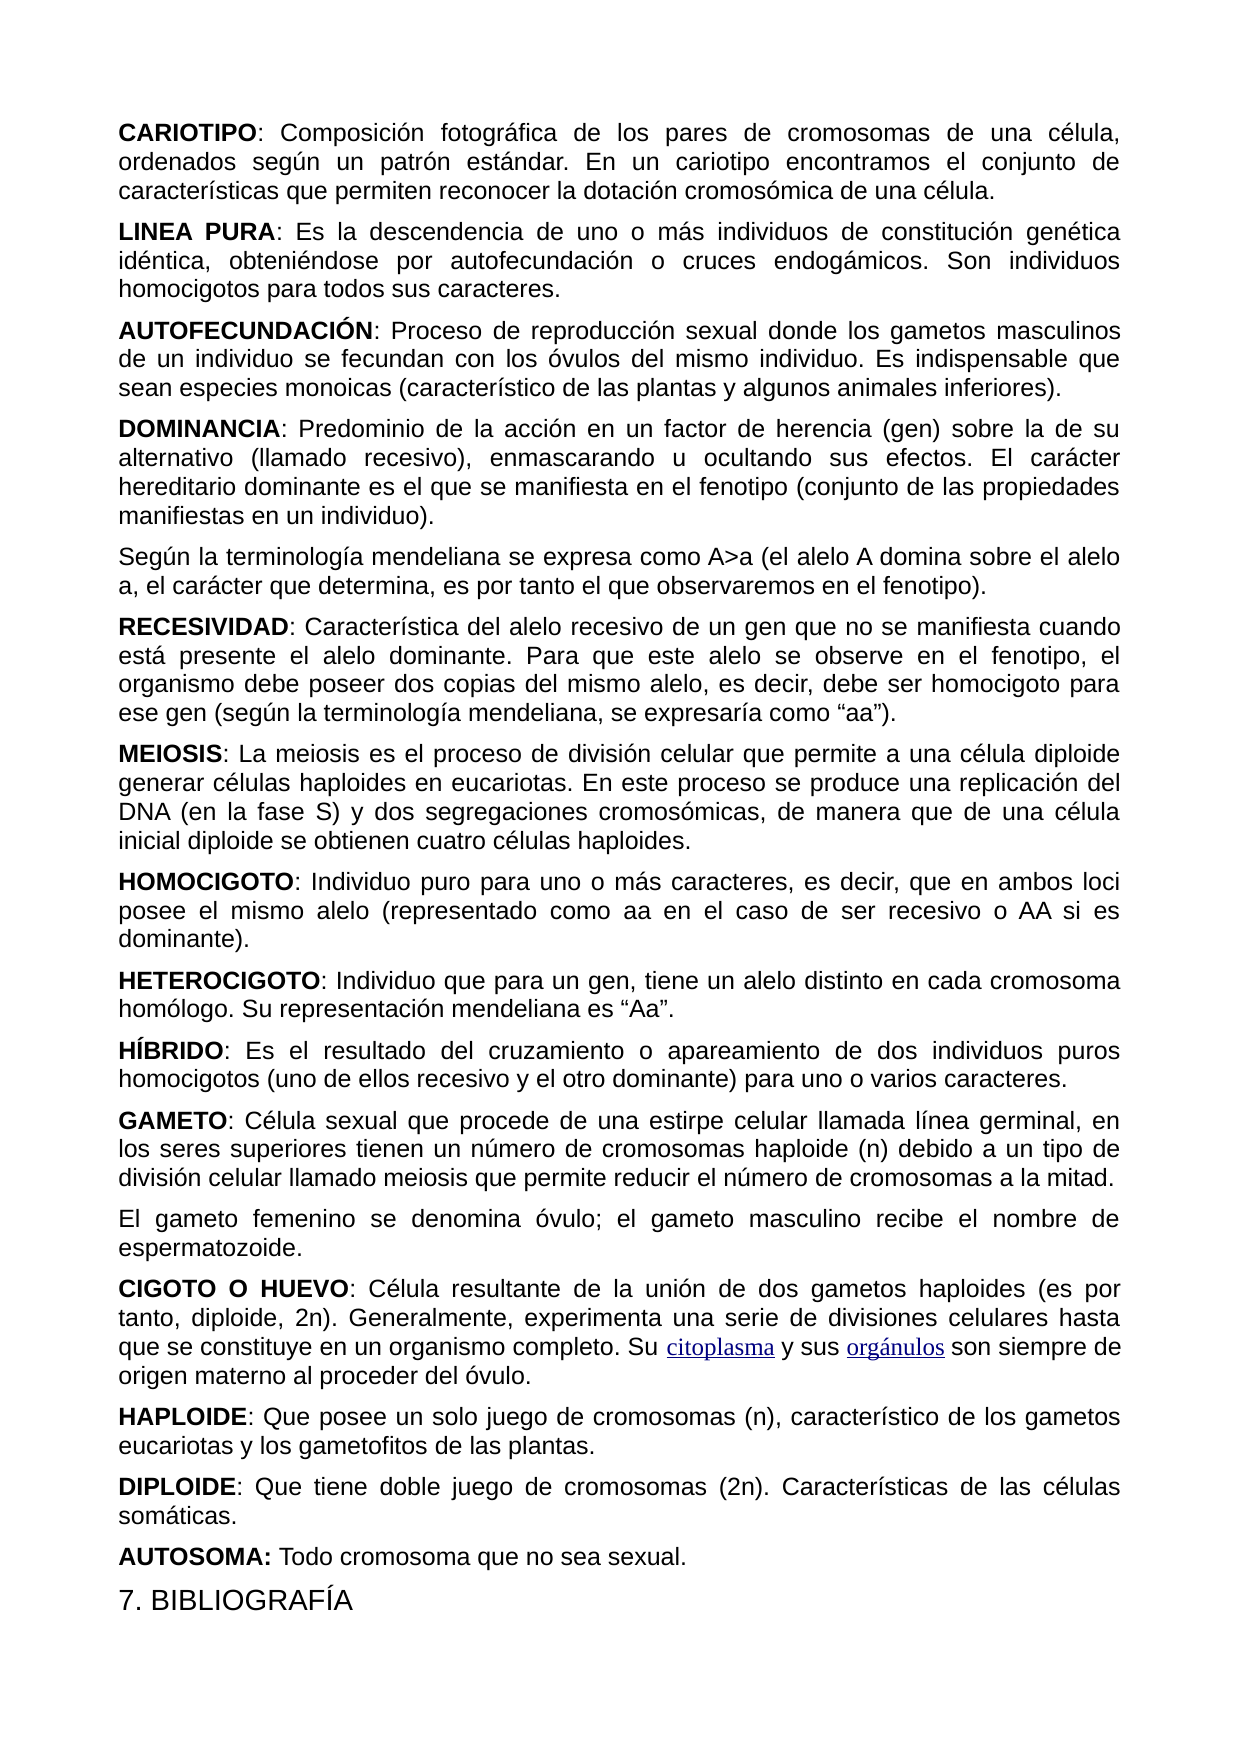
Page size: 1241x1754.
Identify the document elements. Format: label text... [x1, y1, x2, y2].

text HOMOCIGOTO: Individuo puro para uno o más caracteres, es decir, que en ambos loci posee el mismo alelo (representado como aa en el caso de ser recesivo o AA si es dominante). [118, 867, 1122, 953]
text RECESIVIDAD: Característica del alelo recesivo de un gen que no se manifiesta cuando está presente el alelo dominante. Para que este alelo se observe en el fenotipo, el organismo debe poseer dos copias del mismo alelo, es decir, debe ser homocigoto para ese gen (según la terminología mendeliana, se expresaría como “aa”). [118, 612, 1122, 727]
text AUTOFECUNDACIÓN: Proceso de reproducción sexual donde los gametos masculinos de un individuo se fecundan con los óvulos del mismo individuo. Es indispensable que sean especies monoicas (característico de las plantas y algunos animales inferiores). [118, 316, 1122, 402]
text 7. BIBLIOGRAFÍA [118, 1583, 1122, 1617]
text LINEA PURA: Es la descendencia de uno o más individuos de constitución genética idéntica, obteniéndose por autofecundación o cruces endogámicos. Son individuos homocigotos para todos sus caracteres. [118, 217, 1122, 303]
text MEIOSIS: La meiosis es el proceso de división celular que permite a una célula diploide generar células haploides en eucariotas. En este proceso se produce una replicación del DNA (en la fase S) y dos segregaciones cromosómicas, de manera que de una célula inicial diploide se obtienen cuatro células haploides. [118, 739, 1122, 854]
text GAMETO: Célula sexual que procede de una estirpe celular llamada línea germinal, en los seres superiores tienen un número de cromosomas haploide (n) debido a un tipo de división celular llamado meiosis que permite reducir el número de cromosomas a la mitad. [118, 1106, 1122, 1192]
text CARIOTIPO: Composición fotográfica de los pares de cromosomas de una célula, ordenados según un patrón estándar. En un cariotipo encontramos el conjunto de características que permiten reconocer la dotación cromosómica de una célula. [118, 118, 1122, 204]
text DIPLOIDE: Que tiene doble juego de cromosomas (2n). Características de las células somáticas. [118, 1472, 1122, 1529]
text El gameto femenino se denomina óvulo; el gameto masculino recibe el nombre de espermatozoide. [118, 1204, 1122, 1262]
text HÍBRIDO: Es el resultado del cruzamiento o apareamiento de dos individuos puros homocigotos (uno de ellos recesivo y el otro dominante) para uno o varios caracteres. [118, 1036, 1122, 1093]
text HAPLOIDE: Que posee un solo juego de cromosomas (n), característico de los gametos eucariotas y los gametofitos de las plantas. [118, 1402, 1122, 1459]
text CIGOTO O HUEVO: Célula resultante de la unión de dos gametos haploides (es por tanto, diploide, 2n). Generalmente, experimenta una serie de divisiones celulares hasta que se constituye en un organismo completo. Su citoplasma y sus orgánulos son siempre de origen materno al proceder del óvulo. [118, 1274, 1122, 1389]
text Según la terminología mendeliana se expresa como A>a (el alelo A domina sobre el alelo a, el carácter que determina, es por tanto el que observaremos en el fenotipo). [118, 542, 1122, 599]
text AUTOSOMA: Todo cromosoma que no sea sexual. [118, 1542, 1122, 1571]
text HETEROCIGOTO: Individuo que para un gen, tiene un alelo distinto en cada cromosoma homólogo. Su representación mendeliana es “Aa”. [118, 966, 1122, 1023]
text DOMINANCIA: Predominio de la acción en un factor de herencia (gen) sobre la de su alternativo (llamado recesivo), enmascarando u ocultando sus efectos. El carácter hereditario dominante es el que se manifiesta en el fenotipo (conjunto de las propiedades manifiestas en un individuo). [118, 414, 1122, 529]
